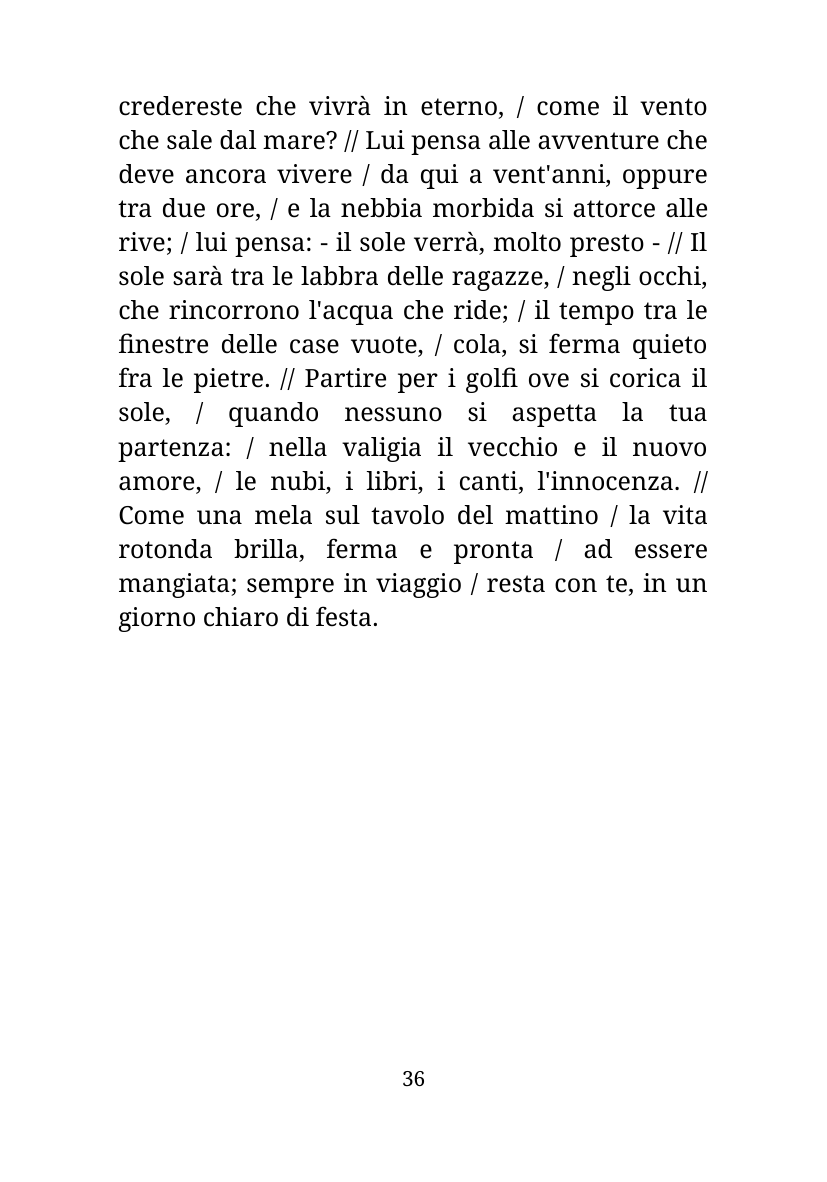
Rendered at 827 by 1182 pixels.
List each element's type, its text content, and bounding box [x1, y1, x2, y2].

text credereste che vivrà in eterno, / come il vento che sale dal mare? // Lui pensa alle avventure che deve ancora vivere / da qui a vent'anni, oppure tra due ore, / e la nebbia morbida si attorce alle rive; / lui pensa: - il sole verrà, molto presto - // Il sole sarà tra le labbra delle ragazze, / negli occhi, che rincorrono l'acqua che ride; / il tempo tra le finestre delle case vuote, / cola, si ferma quieto fra le pietre. // Partire per i golfi ove si corica il sole, / quando nessuno si aspetta la tua partenza: / nella valigia il vecchio e il nuovo amore, / le nubi, i libri, i canti, l'innocenza. // Come una mela sul tavolo del mattino / la vita rotonda brilla, ferma e pronta / ad essere mangiata; sempre in viaggio / resta con te, in un giorno chiaro di festa. [118, 88, 709, 633]
